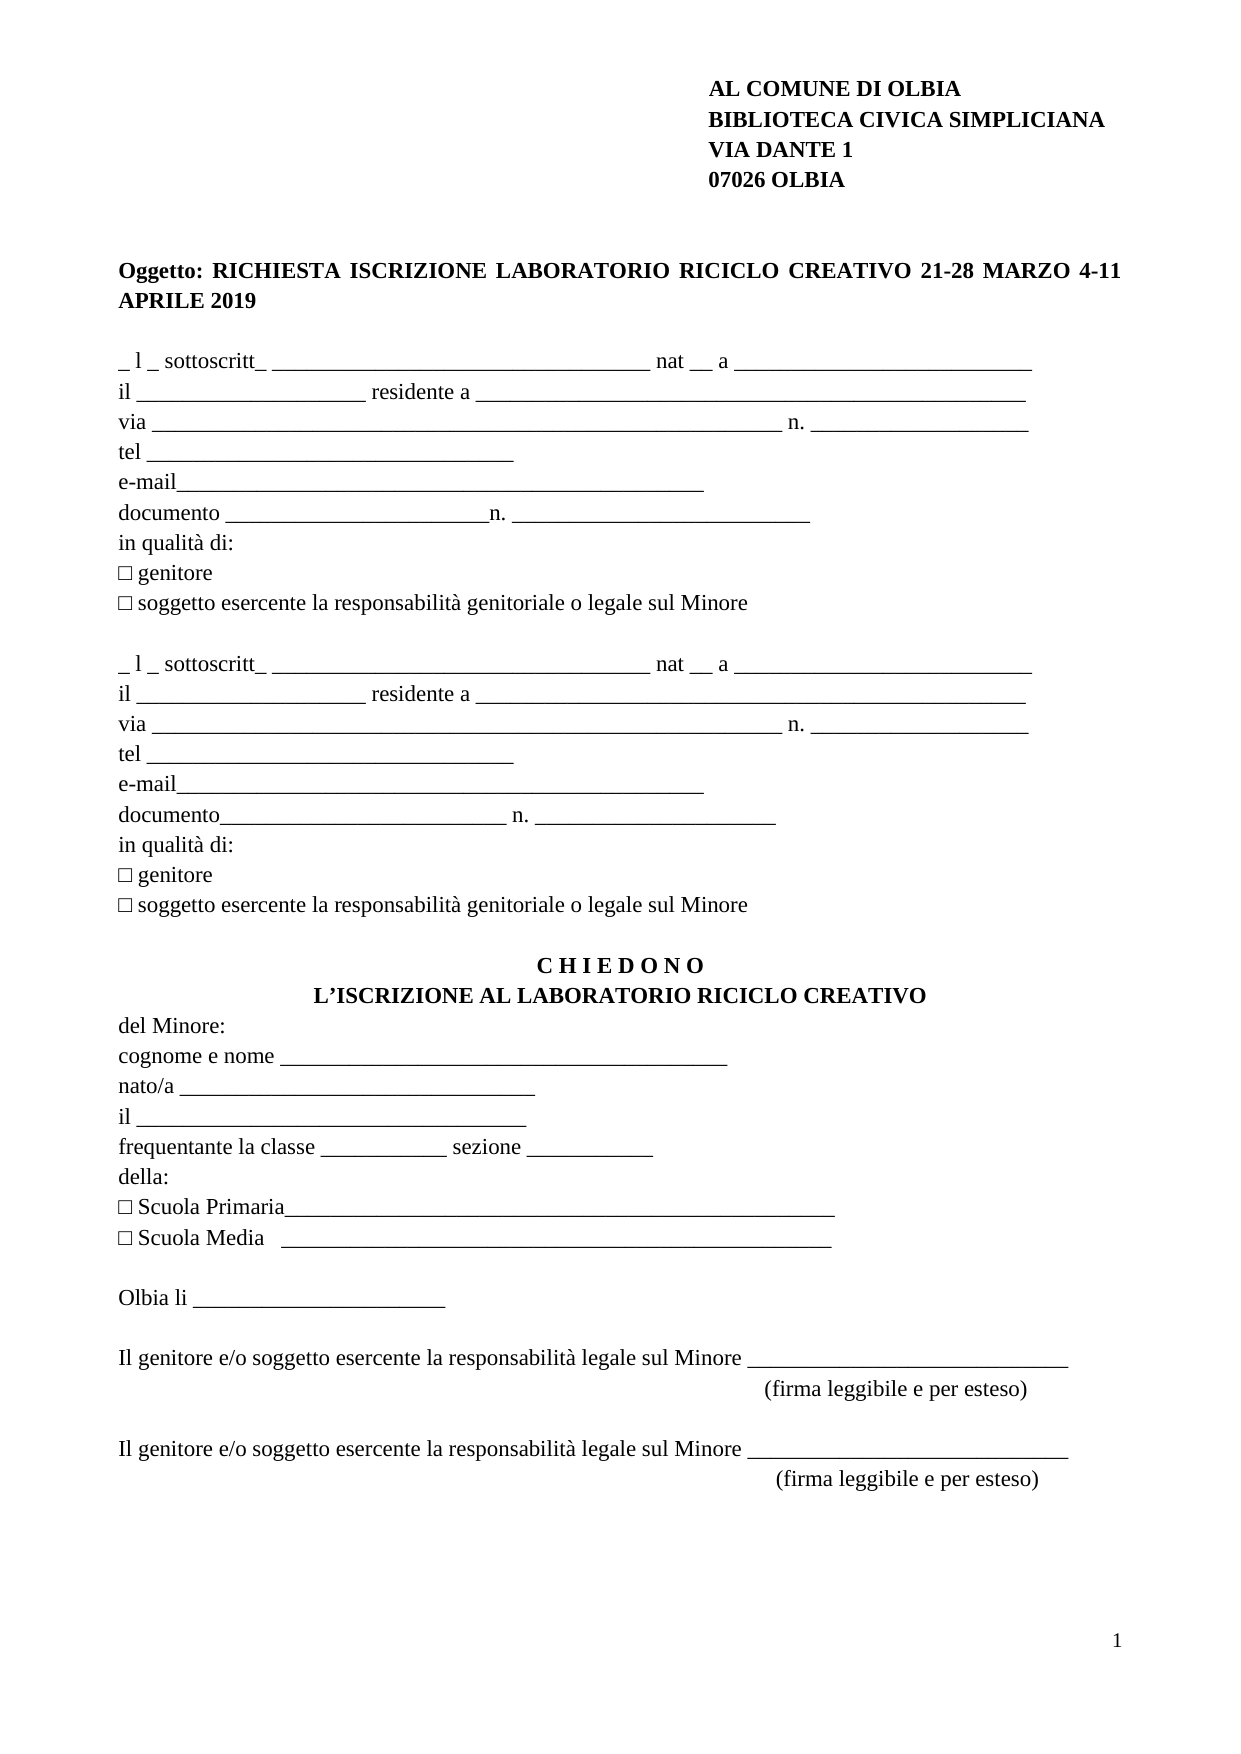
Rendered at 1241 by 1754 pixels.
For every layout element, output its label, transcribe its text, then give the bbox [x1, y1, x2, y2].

text VIA DANTE 1 [118, 136, 1122, 162]
text cognome e nome _______________________________________ [118, 1042, 1122, 1069]
text nato/a _______________________________ [118, 1073, 1122, 1099]
text il __________________________________ [118, 1103, 1122, 1129]
text del Minore: [118, 1012, 1122, 1038]
text 07026 OLBIA [118, 166, 1122, 193]
text tel ________________________________ [118, 740, 1122, 767]
text via _______________________________________________________ n. ___________________ [118, 710, 1122, 736]
text _ l _ sottoscritt_ _________________________________ nat __ a __________________________ [118, 348, 1122, 374]
text in qualità di: [118, 529, 1122, 555]
text Il genitore e/o soggetto esercente la responsabilità legale sul Minore ____________________________ [118, 1435, 1122, 1461]
text □ soggetto esercente la responsabilità genitoriale o legale sul Minore [118, 891, 1122, 918]
text documento_________________________ n. _____________________ [118, 801, 1122, 827]
text □ Scuola Primaria________________________________________________ [118, 1193, 1122, 1220]
text (firma leggibile e per esteso) [118, 1465, 1122, 1492]
text e-mail______________________________________________ [118, 771, 1122, 797]
text via _______________________________________________________ n. ___________________ [118, 408, 1122, 434]
text Il genitore e/o soggetto esercente la responsabilità legale sul Minore ____________________________ [118, 1344, 1122, 1371]
text L’ISCRIZIONE AL LABORATORIO RICICLO CREATIVO [118, 982, 1122, 1008]
text AL COMUNE DI OLBIA [118, 74, 1122, 102]
text documento _______________________n. __________________________ [118, 499, 1122, 525]
text il ____________________ residente a ________________________________________________ [118, 680, 1122, 706]
text □ Scuola Media ________________________________________________ [118, 1224, 1122, 1250]
text BIBLIOTECA CIVICA SIMPLICIANA [118, 106, 1122, 132]
text □ genitore [118, 861, 1122, 887]
text C H I E D O N O [118, 952, 1122, 978]
text tel ________________________________ [118, 438, 1122, 464]
text frequentante la classe ___________ sezione ___________ [118, 1133, 1122, 1159]
text in qualità di: [118, 831, 1122, 857]
text e-mail______________________________________________ [118, 468, 1122, 495]
text della: [118, 1163, 1122, 1189]
text Olbia li ______________________ [118, 1284, 1122, 1310]
text □ genitore [118, 559, 1122, 585]
text _ l _ sottoscritt_ _________________________________ nat __ a __________________________ [118, 650, 1122, 676]
text (firma leggibile e per esteso) [118, 1375, 1122, 1401]
text il ____________________ residente a ________________________________________________ [118, 378, 1122, 404]
text Oggetto: RICHIESTA ISCRIZIONE LABORATORIO RICICLO CREATIVO 21-28 MARZO 4-11 APRILE 2019 [118, 257, 1122, 313]
text □ soggetto esercente la responsabilità genitoriale o legale sul Minore [118, 589, 1122, 616]
